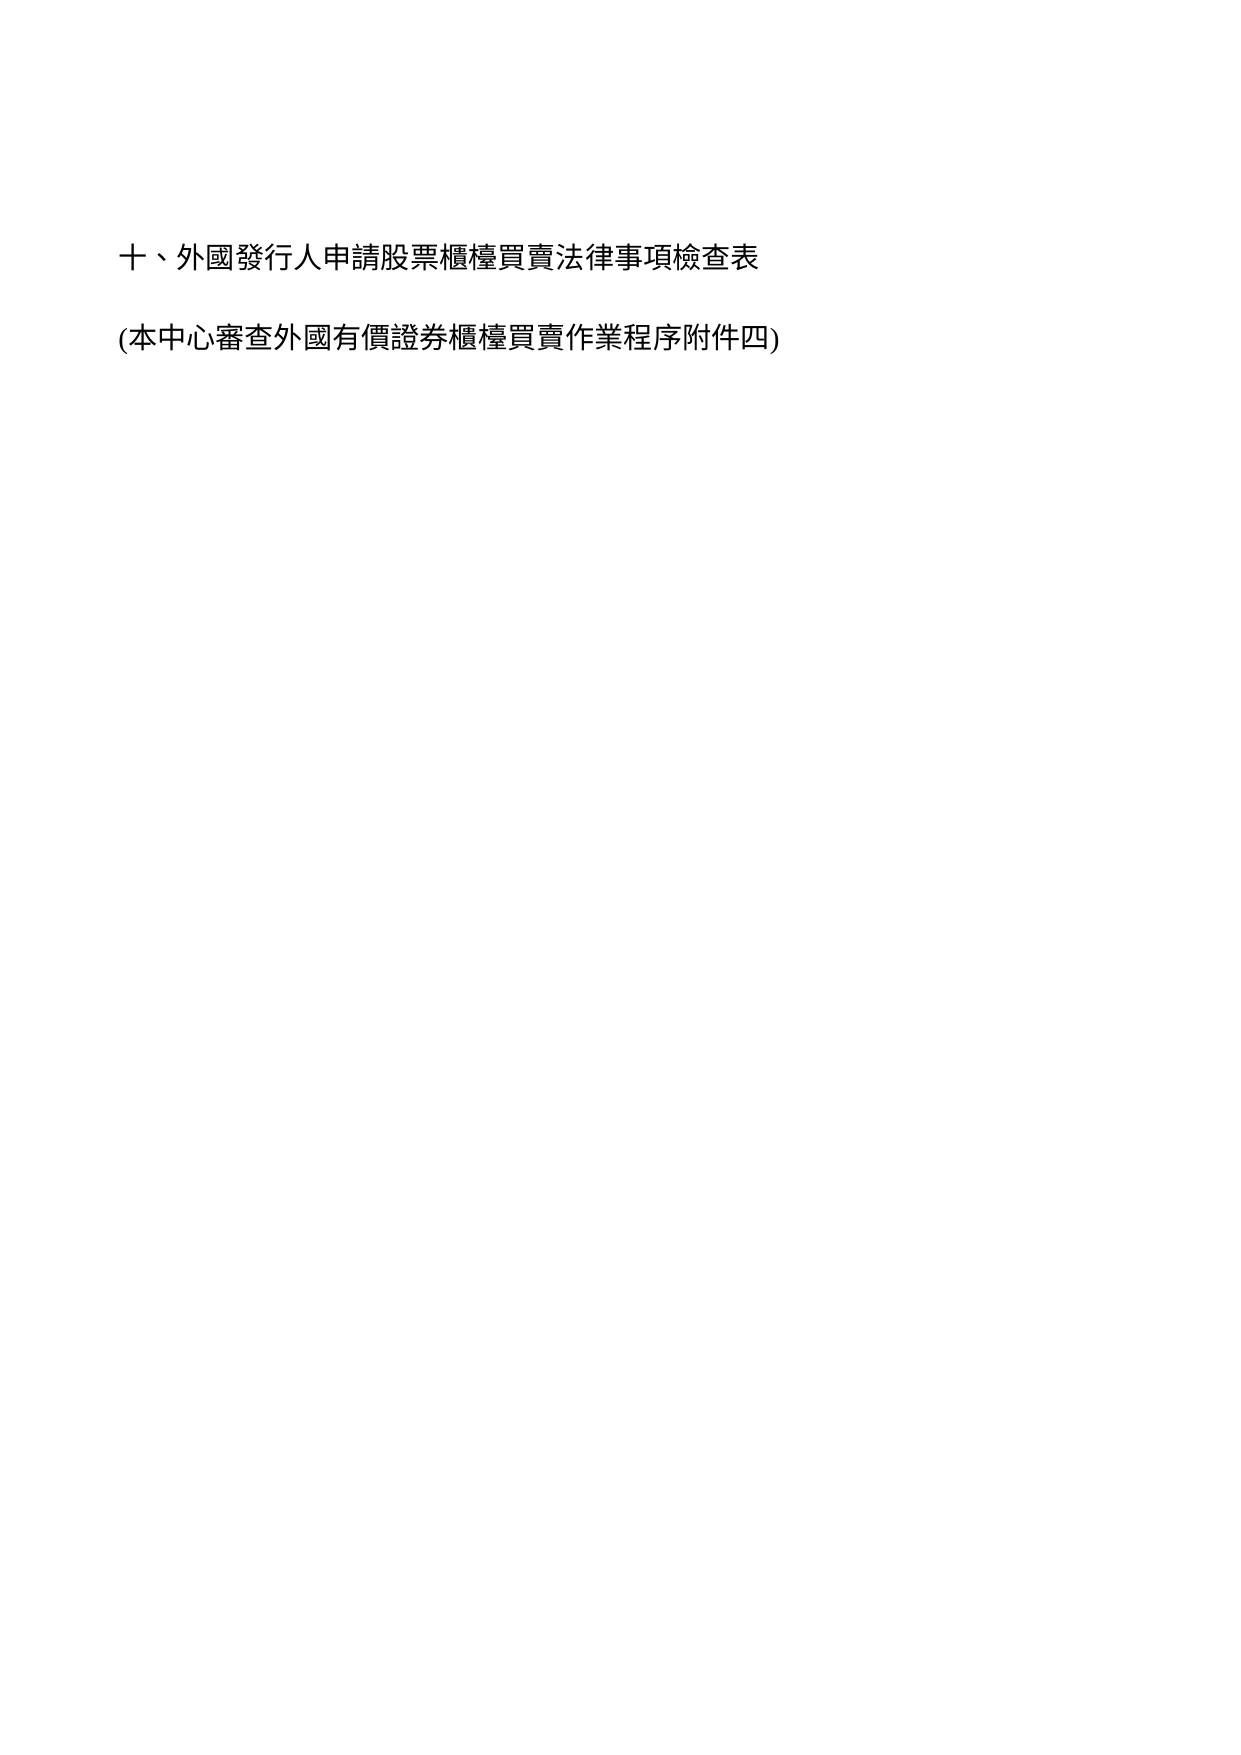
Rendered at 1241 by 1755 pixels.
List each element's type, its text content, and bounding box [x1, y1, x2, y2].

text (本中心審查外國有價證券櫃檯買賣作業程序附件四) [118, 314, 1122, 357]
text 十、外國發行人申請股票櫃檯買賣法律事項檢查表 [118, 235, 1122, 277]
